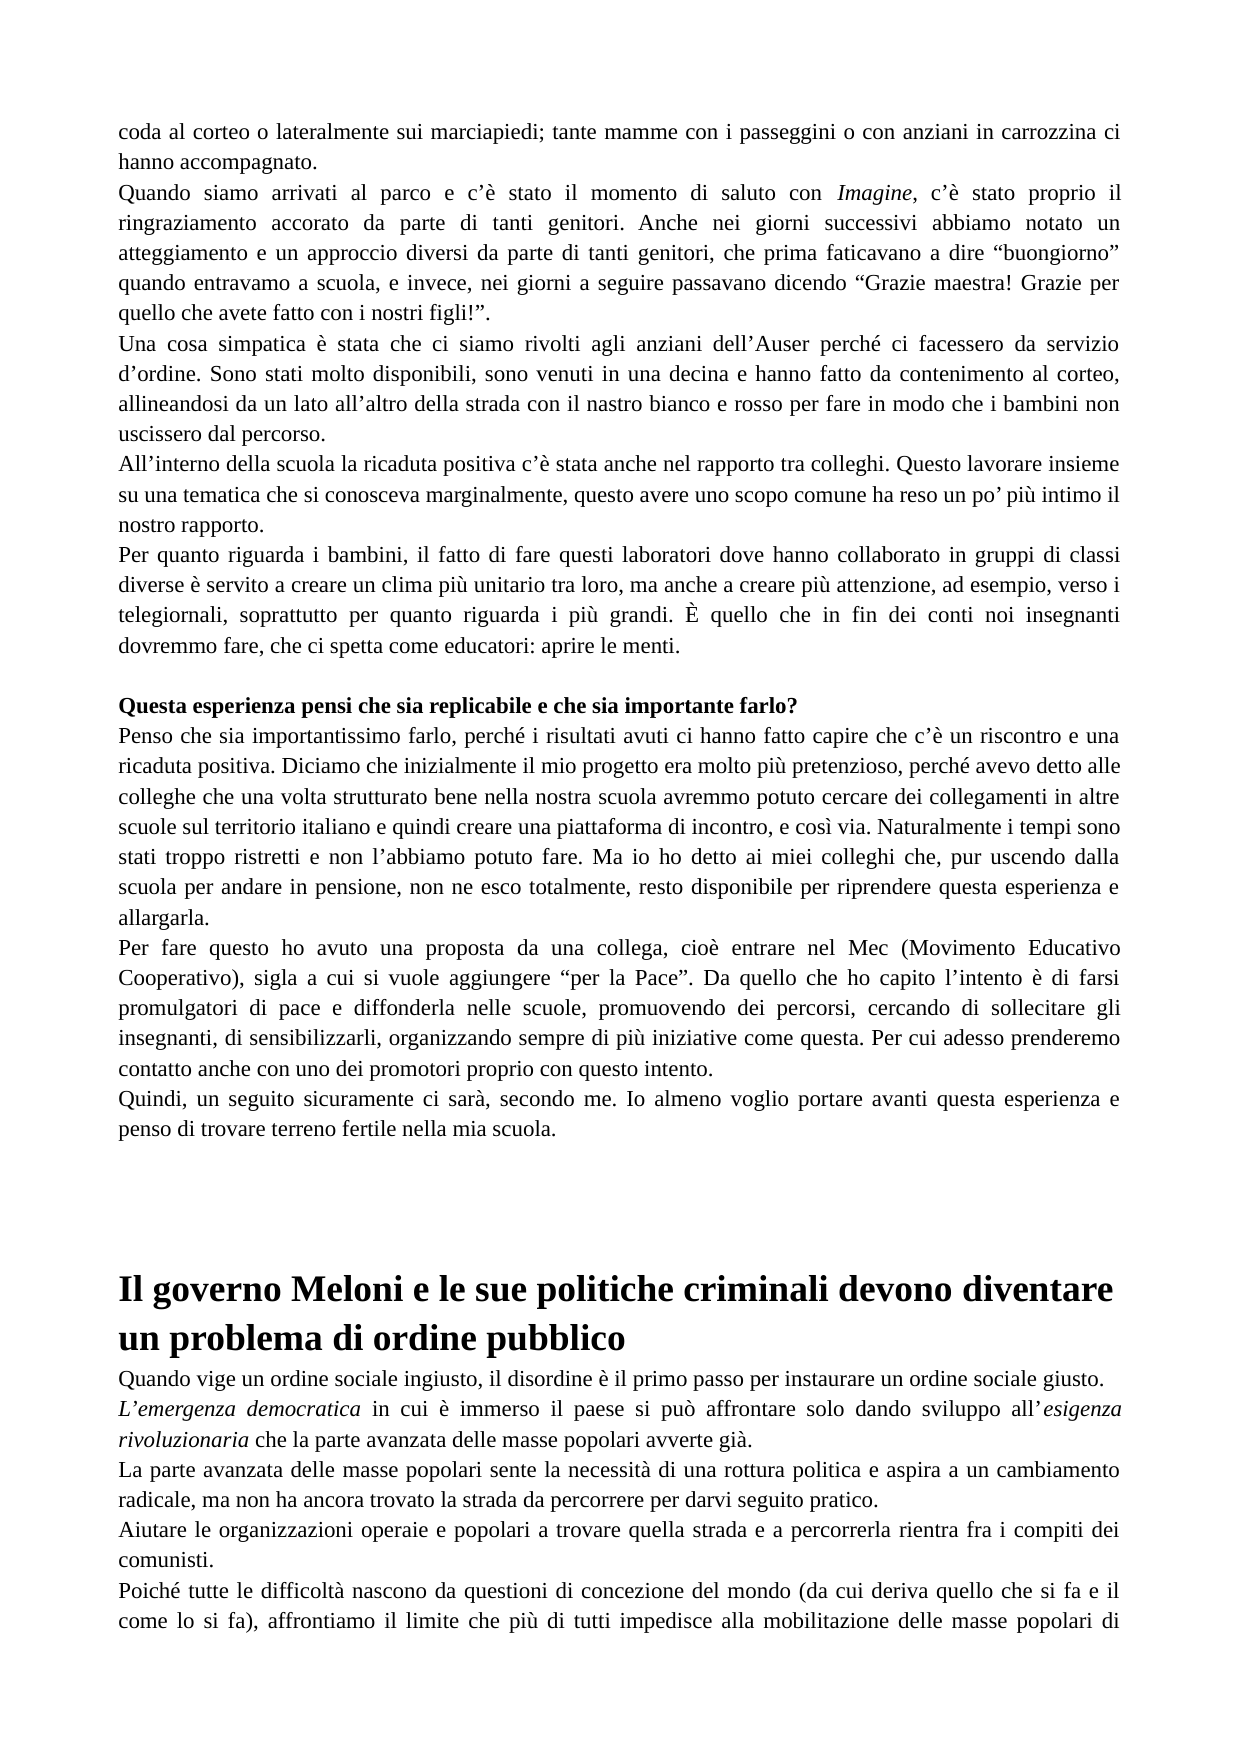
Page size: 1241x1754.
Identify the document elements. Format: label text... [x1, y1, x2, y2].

text La parte avanzata delle masse popolari sente la necessità di una rottura politica e aspira a un cambiamento radicale, ma non ha ancora trovato la strada da percorrere per darvi seguito pratico. [118, 1456, 1122, 1512]
text Poiché tutte le difficoltà nascono da questioni di concezione del mondo (da cui deriva quello che si fa e il come lo si fa), affrontiamo il limite che più di tutti impedisce alla mobilitazione delle masse popolari di [118, 1577, 1122, 1633]
text Penso che sia importantissimo farlo, perché i risultati avuti ci hanno fatto capire che c’è un riscontro e una ricaduta positiva. Diciamo che inizialmente il mio progetto era molto più pretenzioso, perché avevo detto alle colleghe che una volta strutturato bene nella nostra scuola avremmo potuto cercare dei collegamenti in altre scuole sul territorio italiano e quindi creare una piattaforma di incontro, e così via. Naturalmente i tempi sono stati troppo ristretti e non l’abbiamo potuto fare. Ma io ho detto ai miei colleghi che, pur uscendo dalla scuola per andare in pensione, non ne esco totalmente, resto disponibile per riprendere questa esperienza e allargarla. [118, 722, 1122, 930]
text All’interno della scuola la ricaduta positiva c’è stata anche nel rapporto tra colleghi. Questo lavorare insieme su una tematica che si conosceva marginalmente, questo avere uno scopo comune ha reso un po’ più intimo il nostro rapporto. [118, 450, 1122, 537]
text coda al corteo o lateralmente sui marciapiedi; tante mamme con i passeggini o con anziani in carrozzina ci hanno accompagnato. [118, 118, 1122, 175]
text Per fare questo ho avuto una proposta da una collega, cioè entrare nel Mec (Movimento Educativo Cooperativo), sigla a cui si vuole aggiungere “per la Pace”. Da quello che ho capito l’intento è di farsi promulgatori di pace e diffonderla nelle scuole, promuovendo dei percorsi, cercando di sollecitare gli insegnanti, di sensibilizzarli, organizzando sempre di più iniziative come questa. Per cui adesso prenderemo contatto anche con uno dei promotori proprio con questo intento. [118, 934, 1122, 1081]
text L’emergenza democratica in cui è immerso il paese si può affrontare solo dando sviluppo all’esigenza rivoluzionaria che la parte avanzata delle masse popolari avverte già. [118, 1395, 1122, 1452]
text Il governo Meloni e le sue politiche criminali devono diventare un problema di ordine pubblico [118, 1266, 1122, 1359]
text Questa esperienza pensi che sia replicabile e che sia importante farlo? [118, 692, 1122, 718]
text Quando vige un ordine sociale ingiusto, il disordine è il primo passo per instaurare un ordine sociale giusto. [118, 1365, 1122, 1392]
text Quindi, un seguito sicuramente ci sarà, secondo me. Io almeno voglio portare avanti questa esperienza e penso di trovare terreno fertile nella mia scuola. [118, 1085, 1122, 1141]
text Per quanto riguarda i bambini, il fatto di fare questi laboratori dove hanno collaborato in gruppi di classi diverse è servito a creare un clima più unitario tra loro, ma anche a creare più attenzione, ad esempio, verso i telegiornali, soprattutto per quanto riguarda i più grandi. È quello che in fin dei conti noi insegnanti dovremmo fare, che ci spetta come educatori: aprire le menti. [118, 541, 1122, 658]
text Aiutare le organizzazioni operaie e popolari a trovare quella strada e a percorrerla rientra fra i compiti dei comunisti. [118, 1516, 1122, 1573]
text Quando siamo arrivati al parco e c’è stato il momento di saluto con Imagine, c’è stato proprio il ringraziamento accorato da parte di tanti genitori. Anche nei giorni successivi abbiamo notato un atteggiamento e un approccio diversi da parte di tanti genitori, che prima faticavano a dire “buongiorno” quando entravamo a scuola, e invece, nei giorni a seguire passavano dicendo “Grazie maestra! Grazie per quello che avete fatto con i nostri figli!”. [118, 178, 1122, 326]
text Una cosa simpatica è stata che ci siamo rivolti agli anziani dell’Auser perché ci facessero da servizio d’ordine. Sono stati molto disponibili, sono venuti in una decina e hanno fatto da contenimento al corteo, allineandosi da un lato all’altro della strada con il nastro bianco e rosso per fare in modo che i bambini non uscissero dal percorso. [118, 329, 1122, 447]
